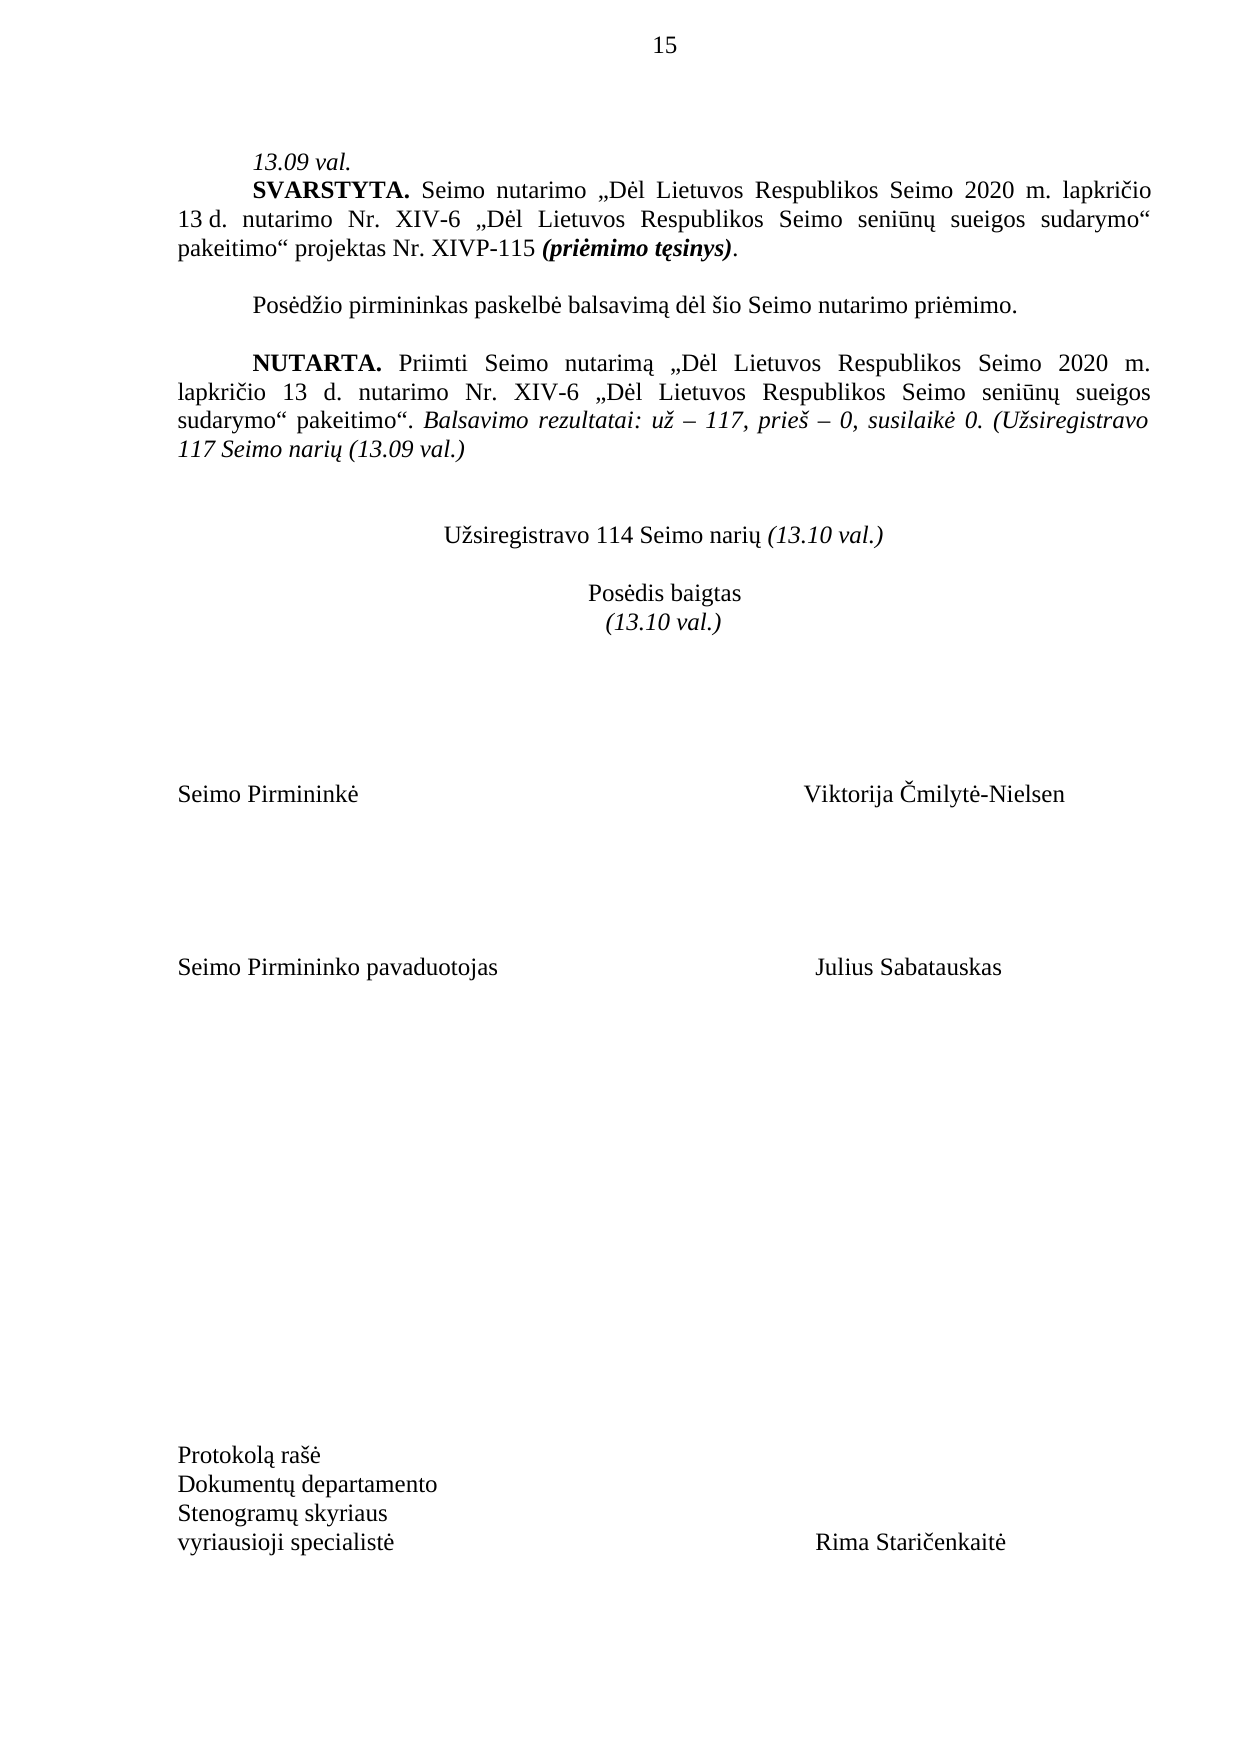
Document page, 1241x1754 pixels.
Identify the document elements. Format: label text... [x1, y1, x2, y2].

text SVARSTYTA. Seimo nutarimo „Dėl Lietuvos Respublikos Seimo 2020 m. lapkričio 13 d. nutarimo Nr. XIV-6 „Dėl Lietuvos Respublikos Seimo seniūnų sueigos sudarymo“ pakeitimo“ projektas Nr. XIVP-115 (priėmimo tęsinys). [177, 176, 1152, 262]
text Užsiregistravo 114 Seimo narių (13.10 val.) [177, 521, 1152, 549]
text Protokolą rašė [177, 1441, 1152, 1469]
text Seimo Pirmininkė Viktorija Čmilytė-Nielsen [177, 779, 1152, 808]
text 13.09 val. [177, 147, 1152, 176]
text Dokumentų departamento [177, 1469, 1152, 1498]
text Stenogramų skyriaus [177, 1498, 1152, 1527]
text vyriausioji specialistė Rima Staričenkaitė [177, 1527, 1152, 1556]
text (13.10 val.) [177, 607, 1152, 636]
text Posėdžio pirmininkas paskelbė balsavimą dėl šio Seimo nutarimo priėmimo. [177, 291, 1152, 319]
text NUTARTA. Priimti Seimo nutarimą „Dėl Lietuvos Respublikos Seimo 2020 m. lapkričio 13 d. nutarimo Nr. XIV-6 „Dėl Lietuvos Respublikos Seimo seniūnų sueigos sudarymo“ pakeitimo“. Balsavimo rezultatai: už – 117, prieš – 0, susilaikė 0. (Užsiregistravo 117 Seimo narių (13.09 val.) [177, 348, 1152, 463]
text Seimo Pirmininko pavaduotojas Julius Sabatauskas [177, 952, 1152, 981]
text Posėdis baigtas [177, 578, 1152, 607]
